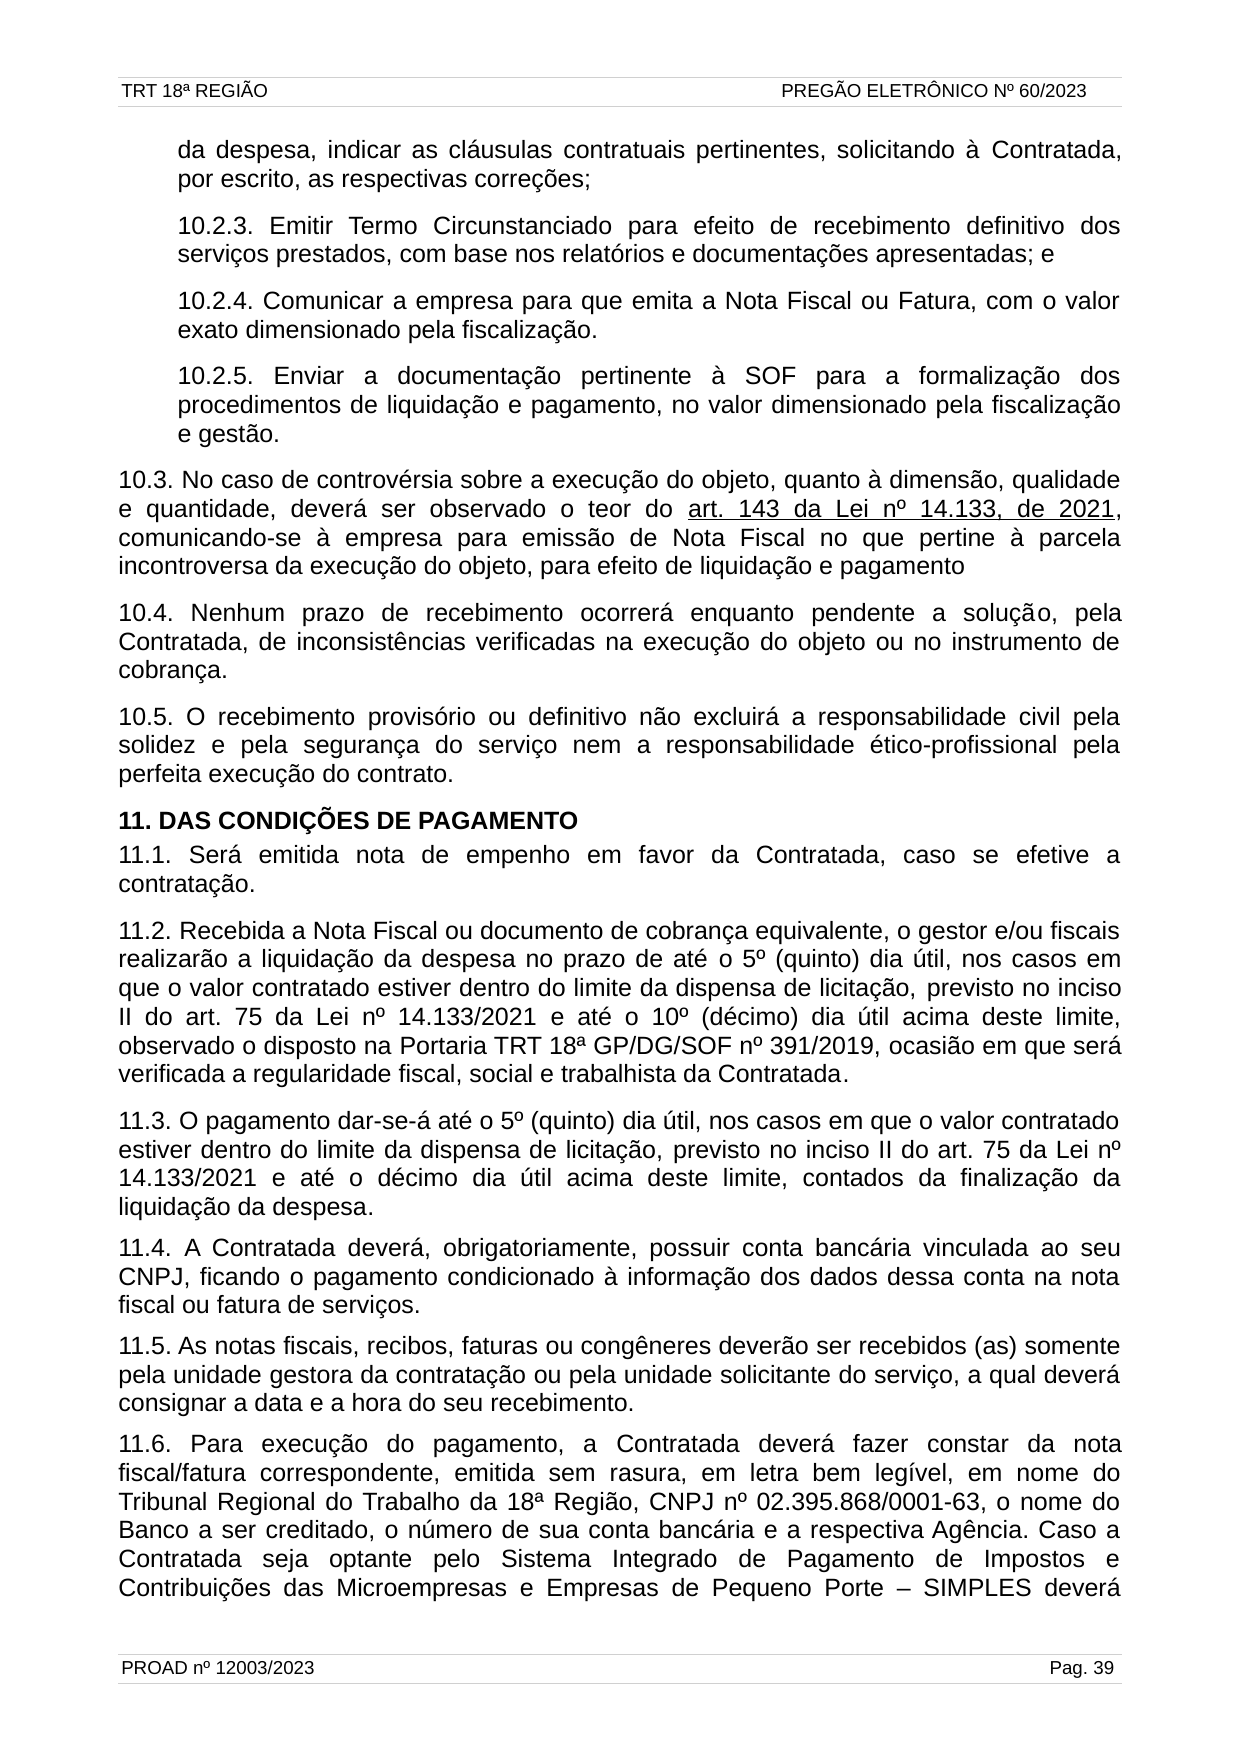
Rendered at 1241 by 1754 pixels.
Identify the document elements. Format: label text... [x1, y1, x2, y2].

list 10.2.4. Comunicar a empresa para que emita a Nota Fiscal ou Fatura, com o valor exato dimensionado pela fiscalização. [177, 286, 1122, 343]
text 11.6. Para execução do pagamento, a Contratada deverá fazer constar da nota fiscal/fatura correspondente, emitida sem rasura, em letra bem legível, em nome do Tribunal Regional do Trabalho da 18ª Região, CNPJ nº 02.395.868/0001-63, o nome do Banco a ser creditado, o número de sua conta bancária e a respectiva Agência. Caso a Contratada seja optante pelo Sistema Integrado de Pagamento de Impostos e Contribuições das Microempresas e Empresas de Pequeno Porte – SIMPLES deverá [118, 1429, 1122, 1601]
text 11.4. A Contratada deverá, obrigatoriamente, possuir conta bancária vinculada ao seu CNPJ, ficando o pagamento condicionado à informação dos dados dessa conta na nota fiscal ou fatura de serviços. [118, 1233, 1122, 1319]
list da despesa, indicar as cláusulas contratuais pertinentes, solicitando à Contratada, por escrito, as respectivas correções; [177, 136, 1122, 193]
text 11. DAS CONDIÇÕES DE PAGAMENTO [118, 806, 1122, 834]
text 11.2. Recebida a Nota Fiscal ou documento de cobrança equivalente, o gestor e/ou fiscais realizarão a liquidação da despesa no prazo de até o 5º (quinto) dia útil, nos casos em que o valor contratado estiver dentro do limite da dispensa de licitação, previsto no inciso II do art. 75 da Lei nº 14.133/2021 e até o 10º (décimo) dia útil acima deste limite, observado o disposto na Portaria TRT 18ª GP/DG/SOF nº 391/2019, ocasião em que será verificada a regularidade fiscal, social e trabalhista da Contratada. [118, 916, 1122, 1088]
list 10.4. Nenhum prazo de recebimento ocorrerá enquanto pendente a solução, pela Contratada, de inconsistências verificadas na execução do objeto ou no instrumento de cobrança. [118, 598, 1122, 684]
text 11.5. As notas fiscais, recibos, faturas ou congêneres deverão ser recebidos (as) somente pela unidade gestora da contratação ou pela unidade solicitante do serviço, a qual deverá consignar a data e a hora do seu recebimento. [118, 1331, 1122, 1417]
list 10.3. No caso de controvérsia sobre a execução do objeto, quanto à dimensão, qualidade e quantidade, deverá ser observado o teor do art. 143 da Lei nº 14.133, de 2021, comunicando-se à empresa para emissão de Nota Fiscal no que pertine à parcela incontroversa da execução do objeto, para efeito de liquidação e pagamento [118, 465, 1122, 580]
list 10.2.5. Enviar a documentação pertinente à SOF para a formalização dos procedimentos de liquidação e pagamento, no valor dimensionado pela fiscalização e gestão. [177, 361, 1122, 447]
text 11.1. Será emitida nota de empenho em favor da Contratada, caso se efetive a contratação. [118, 840, 1122, 898]
list 10.2.3. Emitir Termo Circunstanciado para efeito de recebimento definitivo dos serviços prestados, com base nos relatórios e documentações apresentadas; e [177, 211, 1122, 268]
text 11.3. O pagamento dar-se-á até o 5º (quinto) dia útil, nos casos em que o valor contratado estiver dentro do limite da dispensa de licitação, previsto no inciso II do art. 75 da Lei nº 14.133/2021 e até o décimo dia útil acima deste limite, contados da finalização da liquidação da despesa. [118, 1106, 1122, 1221]
list 10.5. O recebimento provisório ou definitivo não excluirá a responsabilidade civil pela solidez e pela segurança do serviço nem a responsabilidade ético-profissional pela perfeita execução do contrato. [118, 702, 1122, 788]
